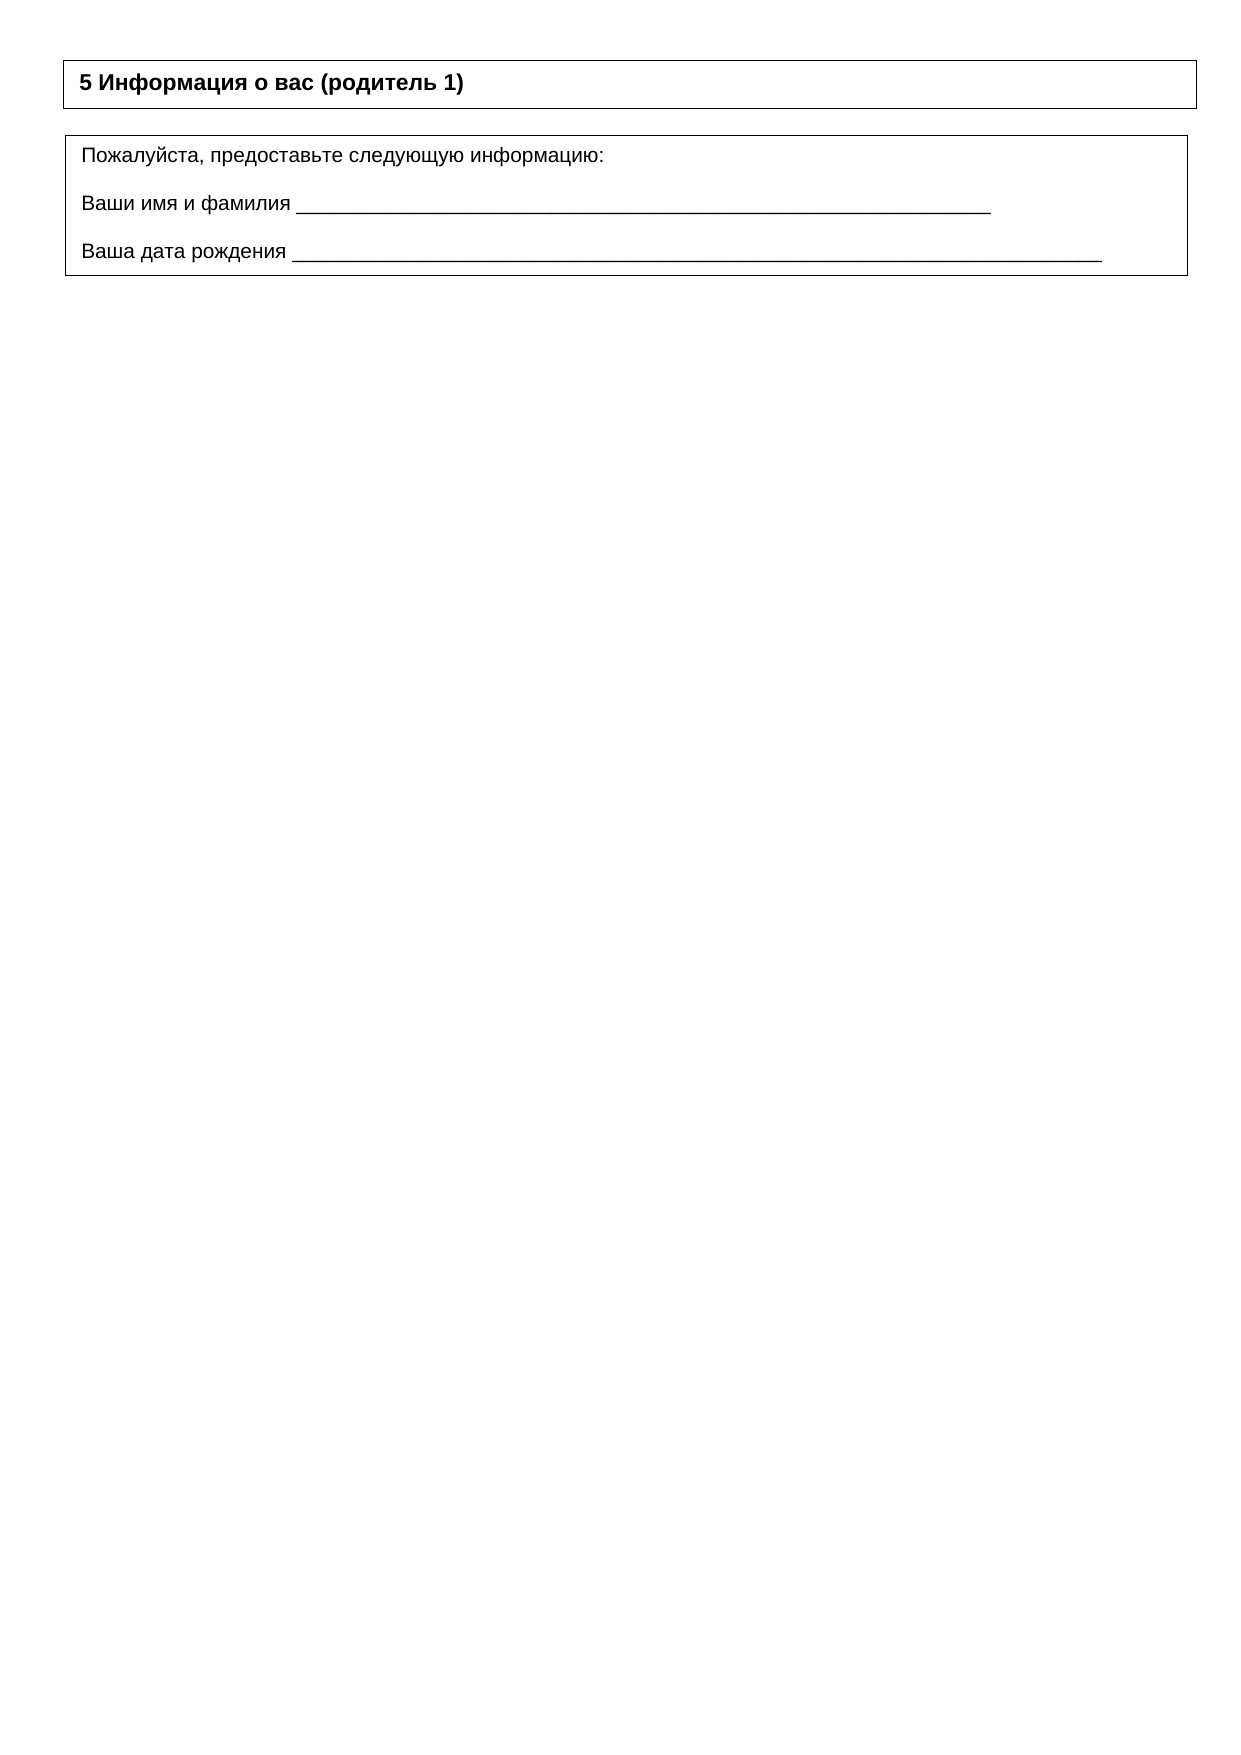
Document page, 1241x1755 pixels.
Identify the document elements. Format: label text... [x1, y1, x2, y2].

text Ваша дата рождения ______________________________________________________________________ [81, 239, 1172, 263]
text 5 Информация о вас (родитель 1) [79, 69, 1181, 95]
text Ваши имя и фамилия ____________________________________________________________ [81, 191, 1172, 215]
text Пожалуйста, предоставьте следующую информацию: [81, 143, 1172, 167]
